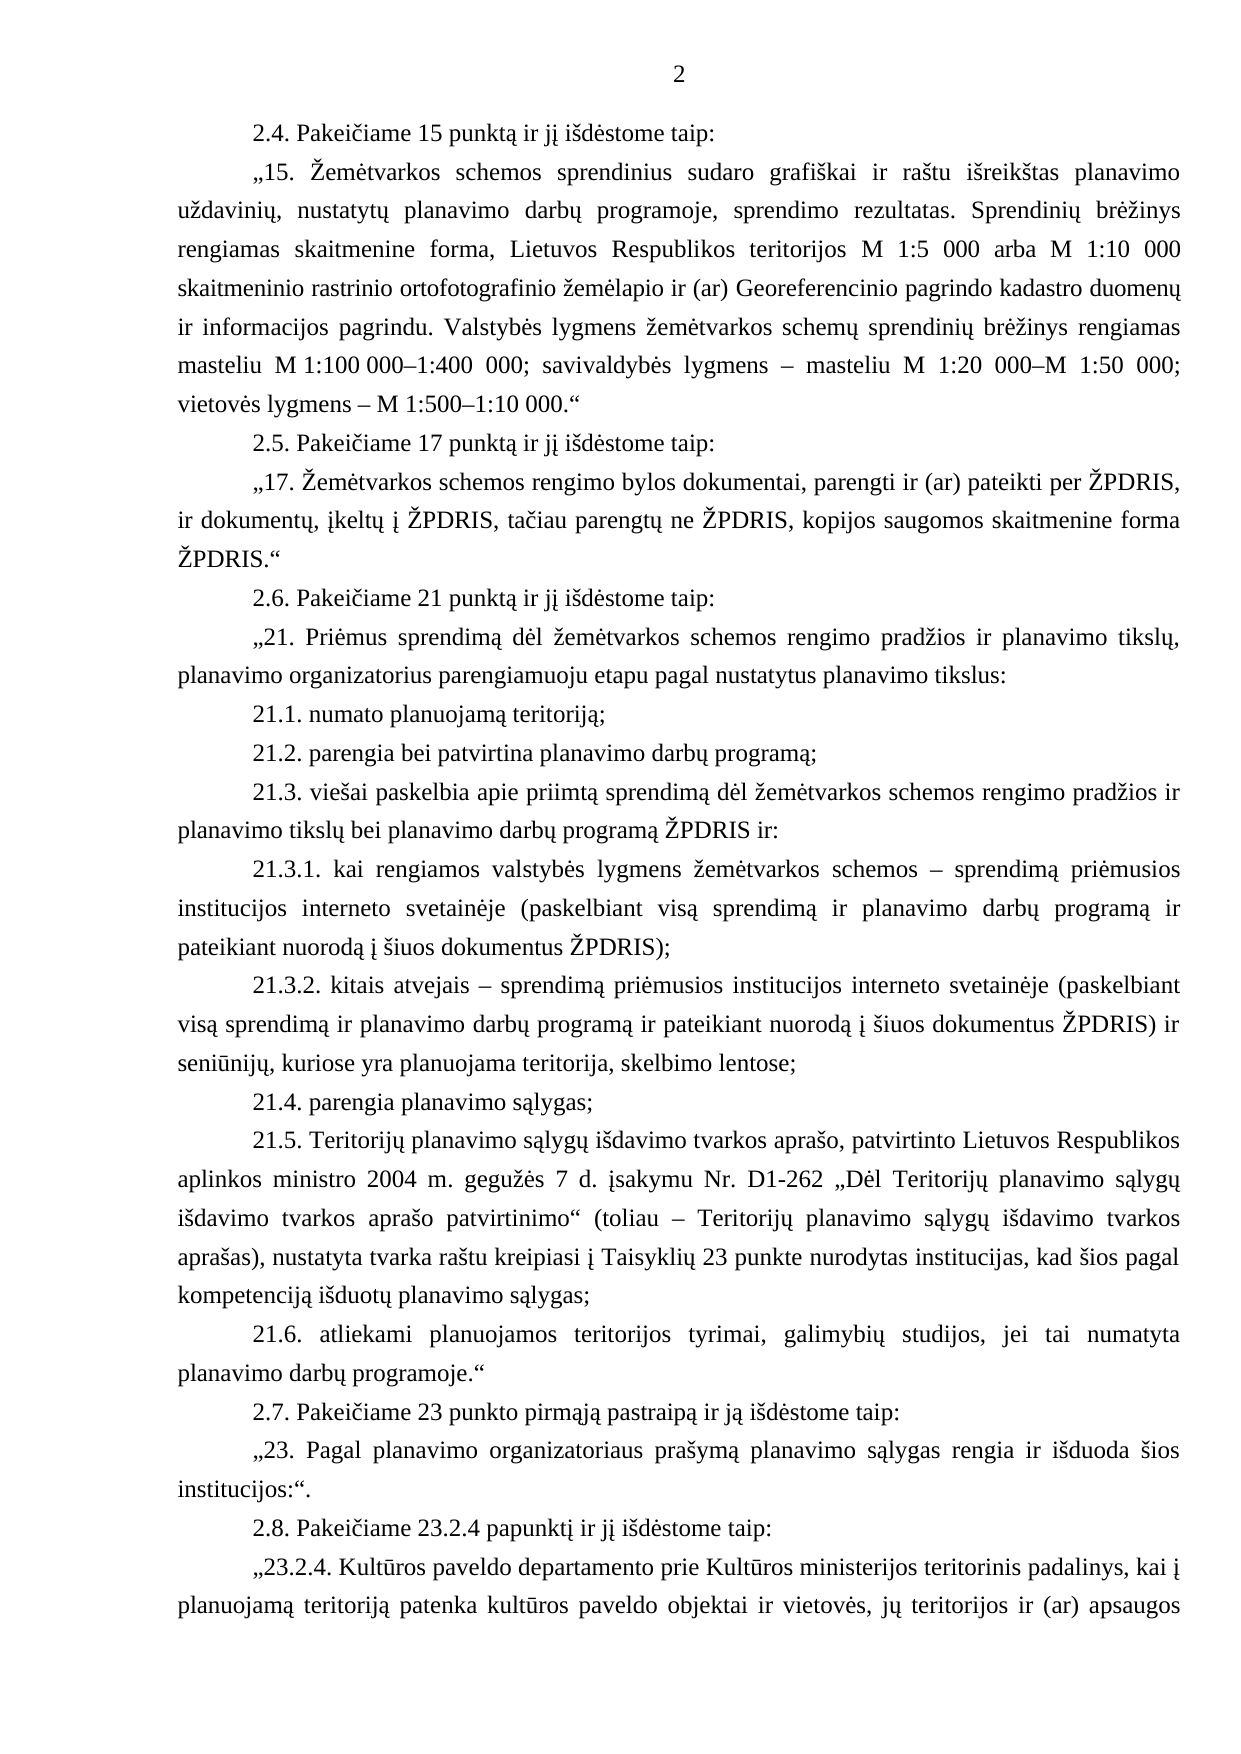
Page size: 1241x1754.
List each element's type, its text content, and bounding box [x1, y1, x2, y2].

text 21.4. parengia planavimo sąlygas; [177, 1087, 1181, 1116]
text „21. Priėmus sprendimą dėl žemėtvarkos schemos rengimo pradžios ir planavimo tikslų, planavimo organizatorius parengiamuoju etapu pagal nustatytus planavimo tikslus: [177, 622, 1181, 689]
text 2.7. Pakeičiame 23 punkto pirmąją pastraipą ir ją išdėstome taip: [177, 1397, 1181, 1426]
text 2.6. Pakeičiame 21 punktą ir jį išdėstome taip: [177, 583, 1181, 612]
text „23. Pagal planavimo organizatoriaus prašymą planavimo sąlygas rengia ir išduoda šios institucijos:“. [177, 1436, 1181, 1503]
text „17. Žemėtvarkos schemos rengimo bylos dokumentai, parengti ir (ar) pateikti per ŽPDRIS, ir dokumentų, įkeltų į ŽPDRIS, tačiau parengtų ne ŽPDRIS, kopijos saugomos skaitmenine forma ŽPDRIS.“ [177, 467, 1181, 573]
text 2.5. Pakeičiame 17 punktą ir jį išdėstome taip: [177, 428, 1181, 457]
text „23.2.4. Kultūros paveldo departamento prie Kultūros ministerijos teritorinis padalinys, kai į planuojamą teritoriją patenka kultūros paveldo objektai ir vietovės, jų teritorijos ir (ar) apsaugos [177, 1552, 1181, 1619]
text 21.1. numato planuojamą teritoriją; [177, 699, 1181, 728]
text 21.3. viešai paskelbia apie priimtą sprendimą dėl žemėtvarkos schemos rengimo pradžios ir planavimo tikslų bei planavimo darbų programą ŽPDRIS ir: [177, 777, 1181, 844]
text 2.8. Pakeičiame 23.2.4 papunktį ir jį išdėstome taip: [177, 1513, 1181, 1542]
text 21.3.1. kai rengiamos valstybės lygmens žemėtvarkos schemos – sprendimą priėmusios institucijos interneto svetainėje (paskelbiant visą sprendimą ir planavimo darbų programą ir pateikiant nuorodą į šiuos dokumentus ŽPDRIS); [177, 854, 1181, 961]
text 2.4. Pakeičiame 15 punktą ir jį išdėstome taip: [177, 118, 1181, 147]
text 21.2. parengia bei patvirtina planavimo darbų programą; [177, 738, 1181, 767]
text „15. Žemėtvarkos schemos sprendinius sudaro grafiškai ir raštu išreikštas planavimo uždavinių, nustatytų planavimo darbų programoje, sprendimo rezultatas. Sprendinių brėžinys rengiamas skaitmenine forma, Lietuvos Respublikos teritorijos M 1:5 000 arba M 1:10 000 skaitmeninio rastrinio ortofotografinio žemėlapio ir (ar) Georeferencinio pagrindo kadastro duomenų ir informacijos pagrindu. Valstybės lygmens žemėtvarkos schemų sprendinių brėžinys rengiamas masteliu M 1:100 000–1:400 000; savivaldybės lygmens – masteliu M 1:20 000–M 1:50 000; vietovės lygmens – M 1:500–1:10 000.“ [177, 157, 1181, 418]
text 21.6. atliekami planuojamos teritorijos tyrimai, galimybių studijos, jei tai numatyta planavimo darbų programoje.“ [177, 1319, 1181, 1387]
text 21.3.2. kitais atvejais – sprendimą priėmusios institucijos interneto svetainėje (paskelbiant visą sprendimą ir planavimo darbų programą ir pateikiant nuorodą į šiuos dokumentus ŽPDRIS) ir seniūnijų, kuriose yra planuojama teritorija, skelbimo lentose; [177, 971, 1181, 1077]
text 21.5. Teritorijų planavimo sąlygų išdavimo tvarkos aprašo, patvirtinto Lietuvos Respublikos aplinkos ministro 2004 m. gegužės 7 d. įsakymu Nr. D1-262 „Dėl Teritorijų planavimo sąlygų išdavimo tvarkos aprašo patvirtinimo“ (toliau – Teritorijų planavimo sąlygų išdavimo tvarkos aprašas), nustatyta tvarka raštu kreipiasi į Taisyklių 23 punkte nurodytas institucijas, kad šios pagal kompetenciją išduotų planavimo sąlygas; [177, 1126, 1181, 1309]
